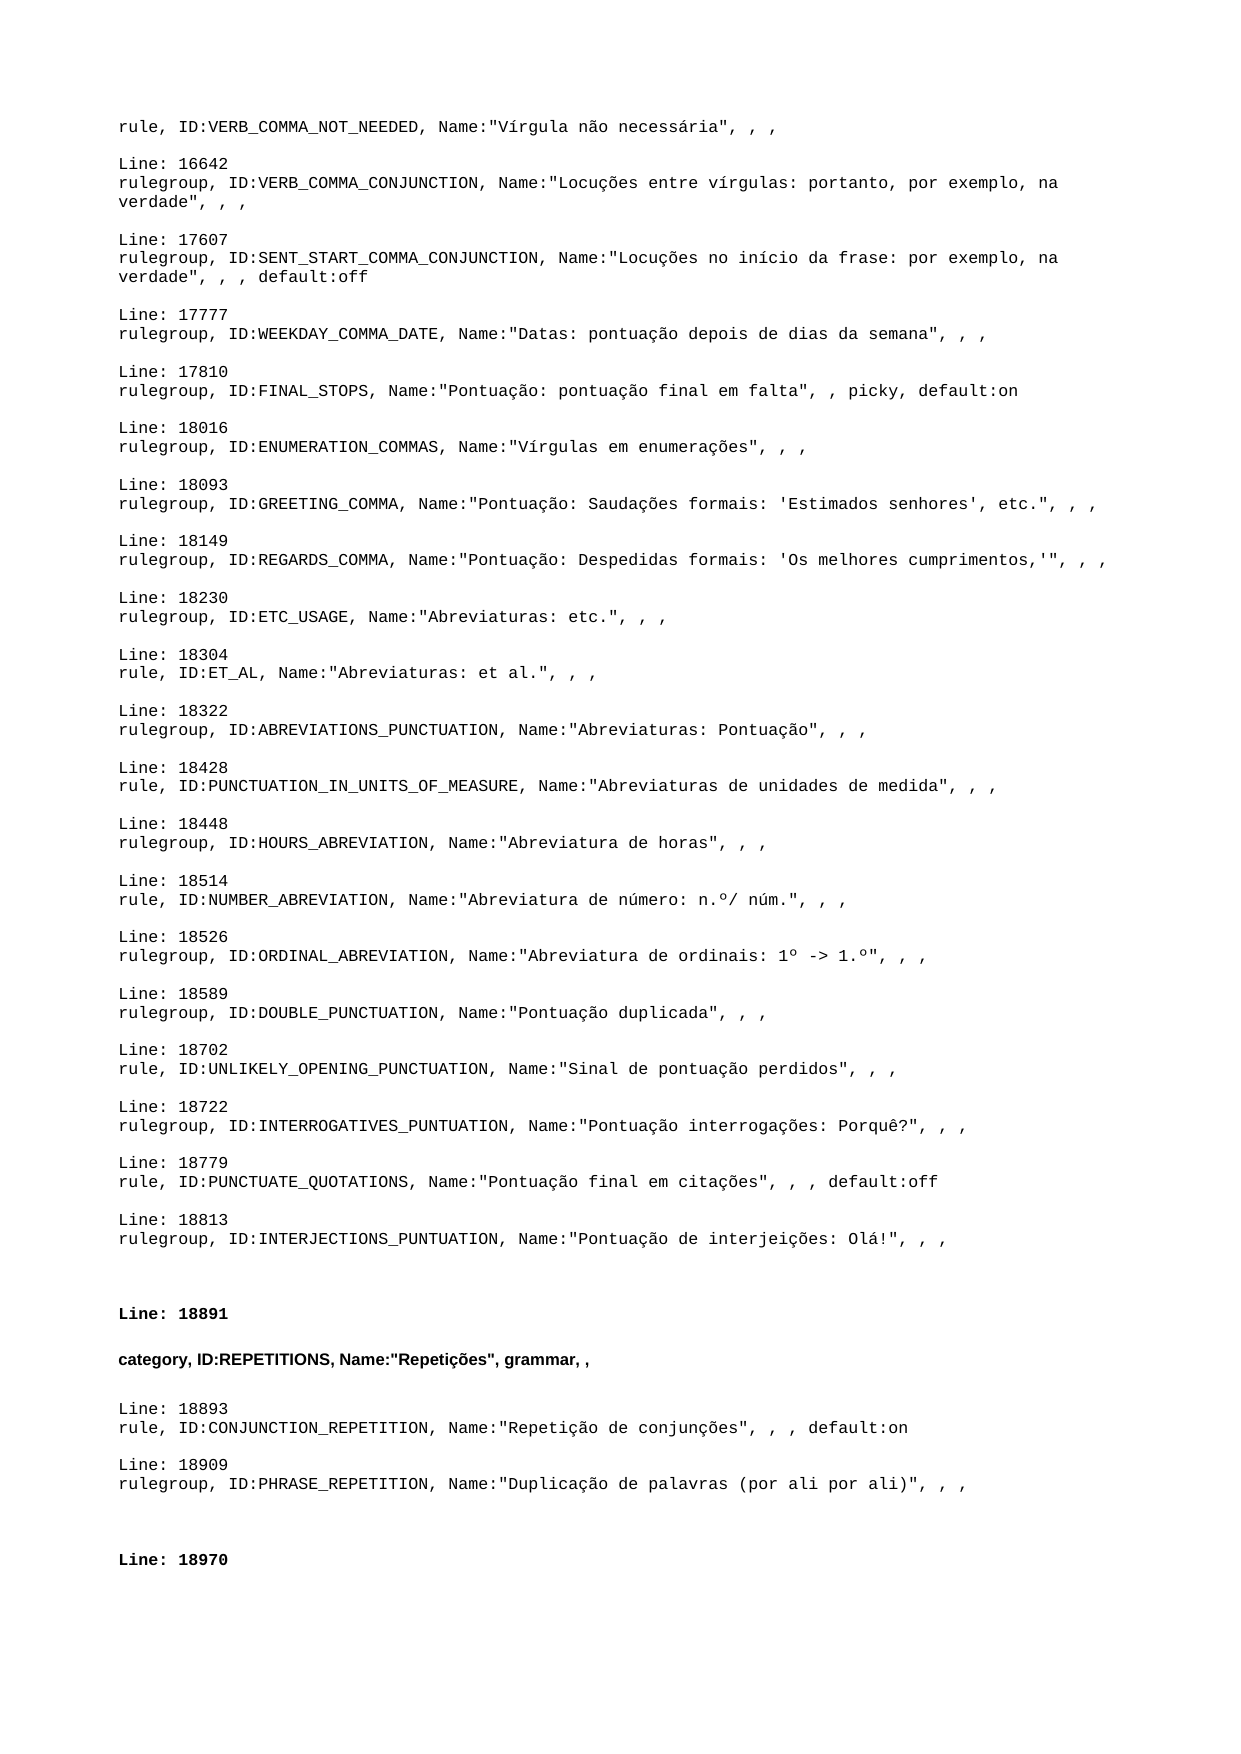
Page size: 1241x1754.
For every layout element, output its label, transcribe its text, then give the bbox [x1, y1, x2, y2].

text Line: 18016 [118, 420, 1122, 439]
text rulegroup, ID:WEEKDAY_COMMA_DATE, Name:"Datas: pontuação depois de dias da semana", , , [118, 326, 1122, 344]
text Line: 17810 [118, 363, 1122, 382]
text Line: 18891 [118, 1306, 1122, 1325]
text Line: 18722 [118, 1098, 1122, 1117]
text Line: 18322 [118, 703, 1122, 721]
text rulegroup, ID:ENUMERATION_COMMAS, Name:"Vírgulas em enumerações", , , [118, 439, 1122, 457]
text Line: 18428 [118, 759, 1122, 778]
subtitle category, ID:REPETITIONS, Name:"Repetições", grammar, , [118, 1350, 1122, 1369]
text rule, ID:VERB_COMMA_NOT_NEEDED, Name:"Vírgula não necessária", , , [118, 118, 1122, 137]
text Line: 18514 [118, 872, 1122, 891]
text rulegroup, ID:VERB_COMMA_CONJUNCTION, Name:"Locuções entre vírgulas: portanto, por exemplo, na verdade", , , [118, 175, 1122, 212]
text Line: 18893 [118, 1400, 1122, 1419]
text Line: 18779 [118, 1155, 1122, 1174]
text Line: 18813 [118, 1212, 1122, 1231]
text rule, ID:PUNCTUATE_QUOTATIONS, Name:"Pontuação final em citações", , , default:off [118, 1174, 1122, 1193]
text rule, ID:PUNCTUATION_IN_UNITS_OF_MEASURE, Name:"Abreviaturas de unidades de medida", , , [118, 778, 1122, 797]
text Line: 18230 [118, 589, 1122, 608]
text Line: 18093 [118, 476, 1122, 495]
text Line: 18304 [118, 646, 1122, 665]
text rulegroup, ID:ABREVIATIONS_PUNCTUATION, Name:"Abreviaturas: Pontuação", , , [118, 721, 1122, 740]
text Line: 18970 [118, 1551, 1122, 1570]
text rule, ID:ET_AL, Name:"Abreviaturas: et al.", , , [118, 665, 1122, 684]
text rulegroup, ID:PHRASE_REPETITION, Name:"Duplicação de palavras (por ali por ali)", , , [118, 1476, 1122, 1494]
text Line: 18448 [118, 816, 1122, 834]
text rule, ID:NUMBER_ABREVIATION, Name:"Abreviatura de número: n.º/ núm.", , , [118, 891, 1122, 910]
text Line: 17607 [118, 231, 1122, 250]
text rulegroup, ID:ORDINAL_ABREVIATION, Name:"Abreviatura de ordinais: 1º -> 1.º", , , [118, 948, 1122, 967]
text rulegroup, ID:REGARDS_COMMA, Name:"Pontuação: Despedidas formais: 'Os melhores cumprimentos,'", , , [118, 552, 1122, 571]
text Line: 18702 [118, 1042, 1122, 1061]
text rulegroup, ID:SENT_START_COMMA_CONJUNCTION, Name:"Locuções no início da frase: por exemplo, na verdade", , , default:off [118, 250, 1122, 288]
text Line: 18589 [118, 985, 1122, 1004]
text rulegroup, ID:GREETING_COMMA, Name:"Pontuação: Saudações formais: 'Estimados senhores', etc.", , , [118, 495, 1122, 514]
text rulegroup, ID:FINAL_STOPS, Name:"Pontuação: pontuação final em falta", , picky, default:on [118, 382, 1122, 401]
text Line: 18526 [118, 929, 1122, 948]
text Line: 16642 [118, 156, 1122, 175]
text rulegroup, ID:INTERJECTIONS_PUNTUATION, Name:"Pontuação de interjeições: Olá!", , , [118, 1231, 1122, 1249]
text rule, ID:CONJUNCTION_REPETITION, Name:"Repetição de conjunções", , , default:on [118, 1419, 1122, 1438]
text Line: 18149 [118, 533, 1122, 552]
text rulegroup, ID:ETC_USAGE, Name:"Abreviaturas: etc.", , , [118, 608, 1122, 627]
text rulegroup, ID:DOUBLE_PUNCTUATION, Name:"Pontuação duplicada", , , [118, 1004, 1122, 1023]
text Line: 17777 [118, 307, 1122, 326]
text rulegroup, ID:HOURS_ABREVIATION, Name:"Abreviatura de horas", , , [118, 834, 1122, 853]
text rulegroup, ID:INTERROGATIVES_PUNTUATION, Name:"Pontuação interrogações: Porquê?", , , [118, 1117, 1122, 1136]
text rule, ID:UNLIKELY_OPENING_PUNCTUATION, Name:"Sinal de pontuação perdidos", , , [118, 1061, 1122, 1080]
text Line: 18909 [118, 1457, 1122, 1476]
